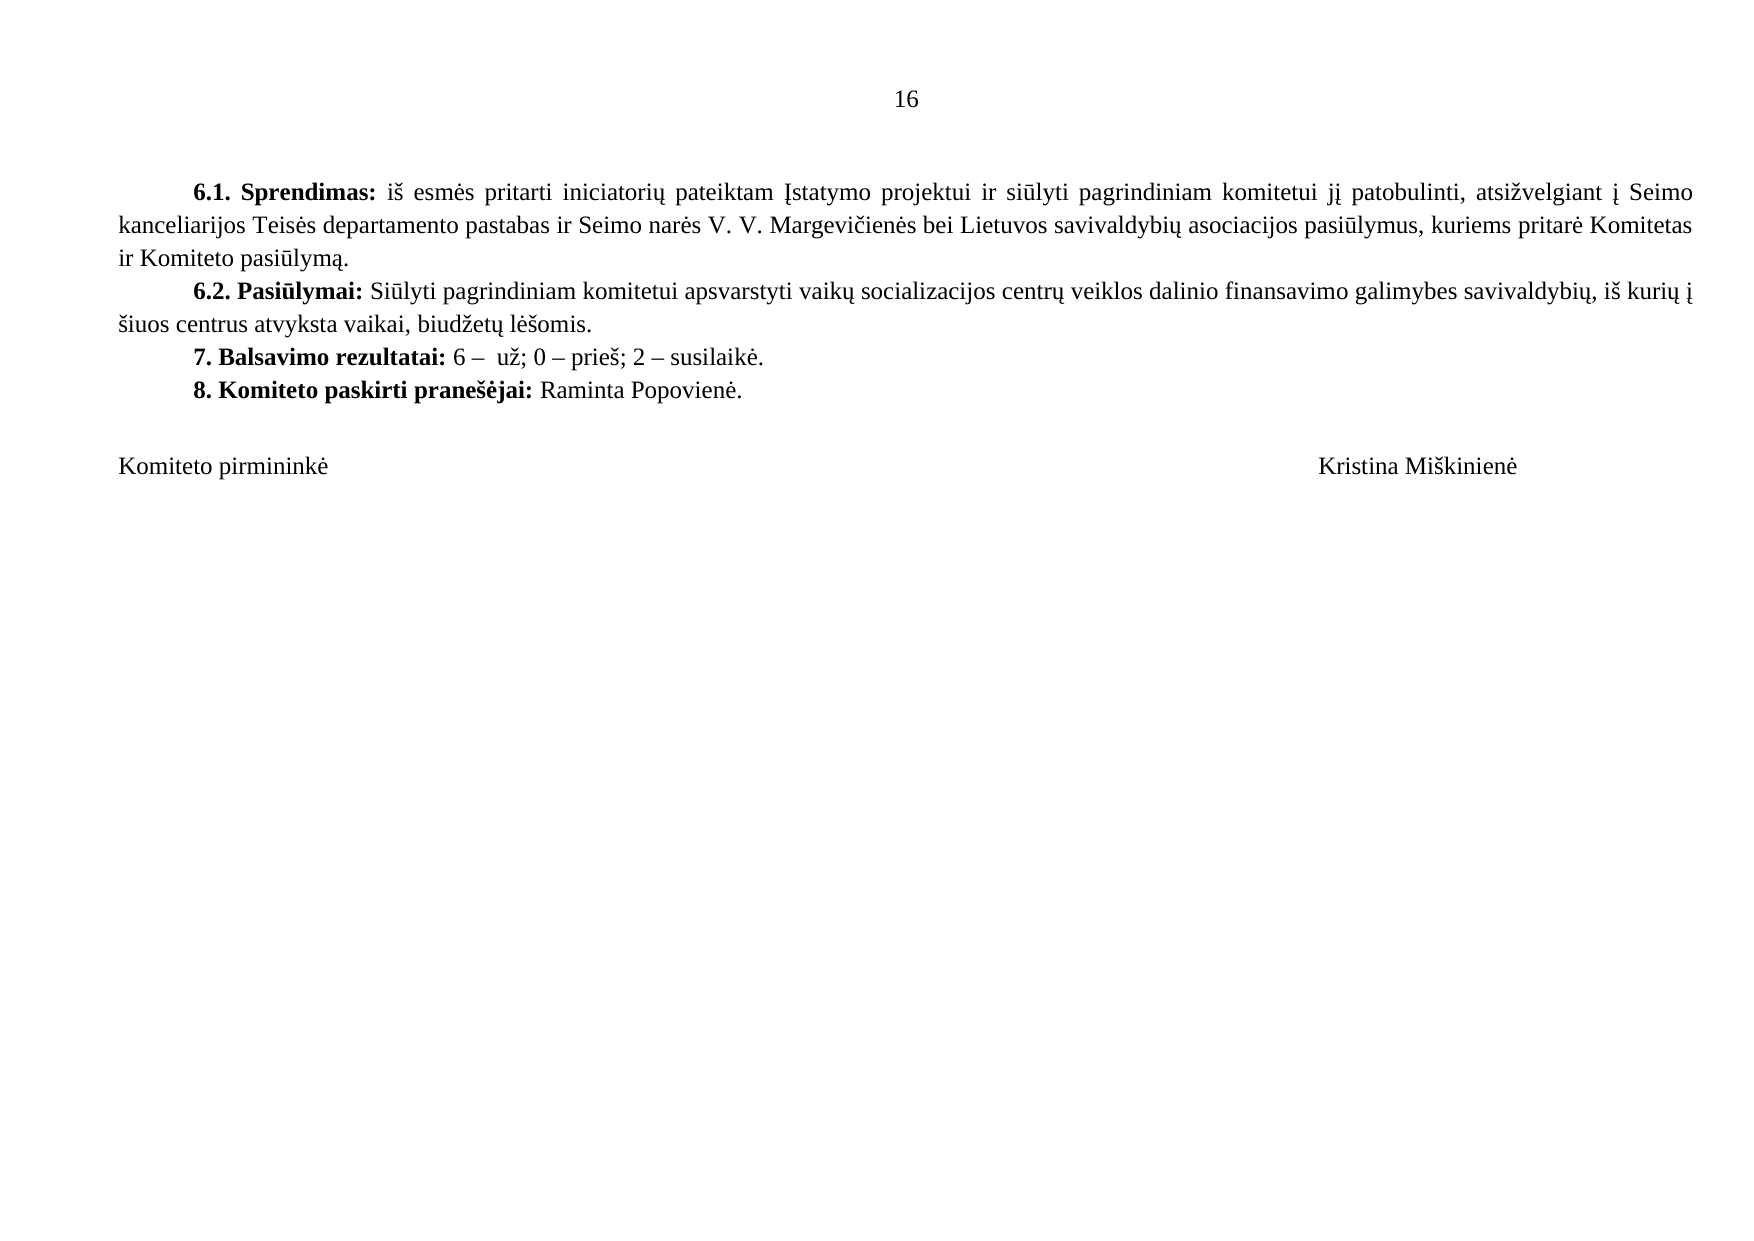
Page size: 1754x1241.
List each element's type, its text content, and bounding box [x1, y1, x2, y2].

text 8. Komiteto paskirti pranešėjai: Raminta Popovienė. [118, 375, 1694, 404]
text 6.1. Sprendimas: iš esmės pritarti iniciatorių pateiktam Įstatymo projektui ir siūlyti pagrindiniam komitetui jį patobulinti, atsižvelgiant į Seimo kanceliarijos Teisės departamento pastabas ir Seimo narės V. V. Margevičienės bei Lietuvos savivaldybių asociacijos pasiūlymus, kuriems pritarė Komitetas ir Komiteto pasiūlymą. [118, 177, 1694, 272]
text 6.2. Pasiūlymai: Siūlyti pagrindiniam komitetui apsvarstyti vaikų socializacijos centrų veiklos dalinio finansavimo galimybes savivaldybių, iš kurių į šiuos centrus atvyksta vaikai, biudžetų lėšomis. [118, 276, 1694, 338]
text Komiteto pirmininkė Kristina Miškinienė [118, 451, 1694, 480]
text 7. Balsavimo rezultatai: 6 – už; 0 – prieš; 2 – susilaikė. [118, 342, 1694, 371]
